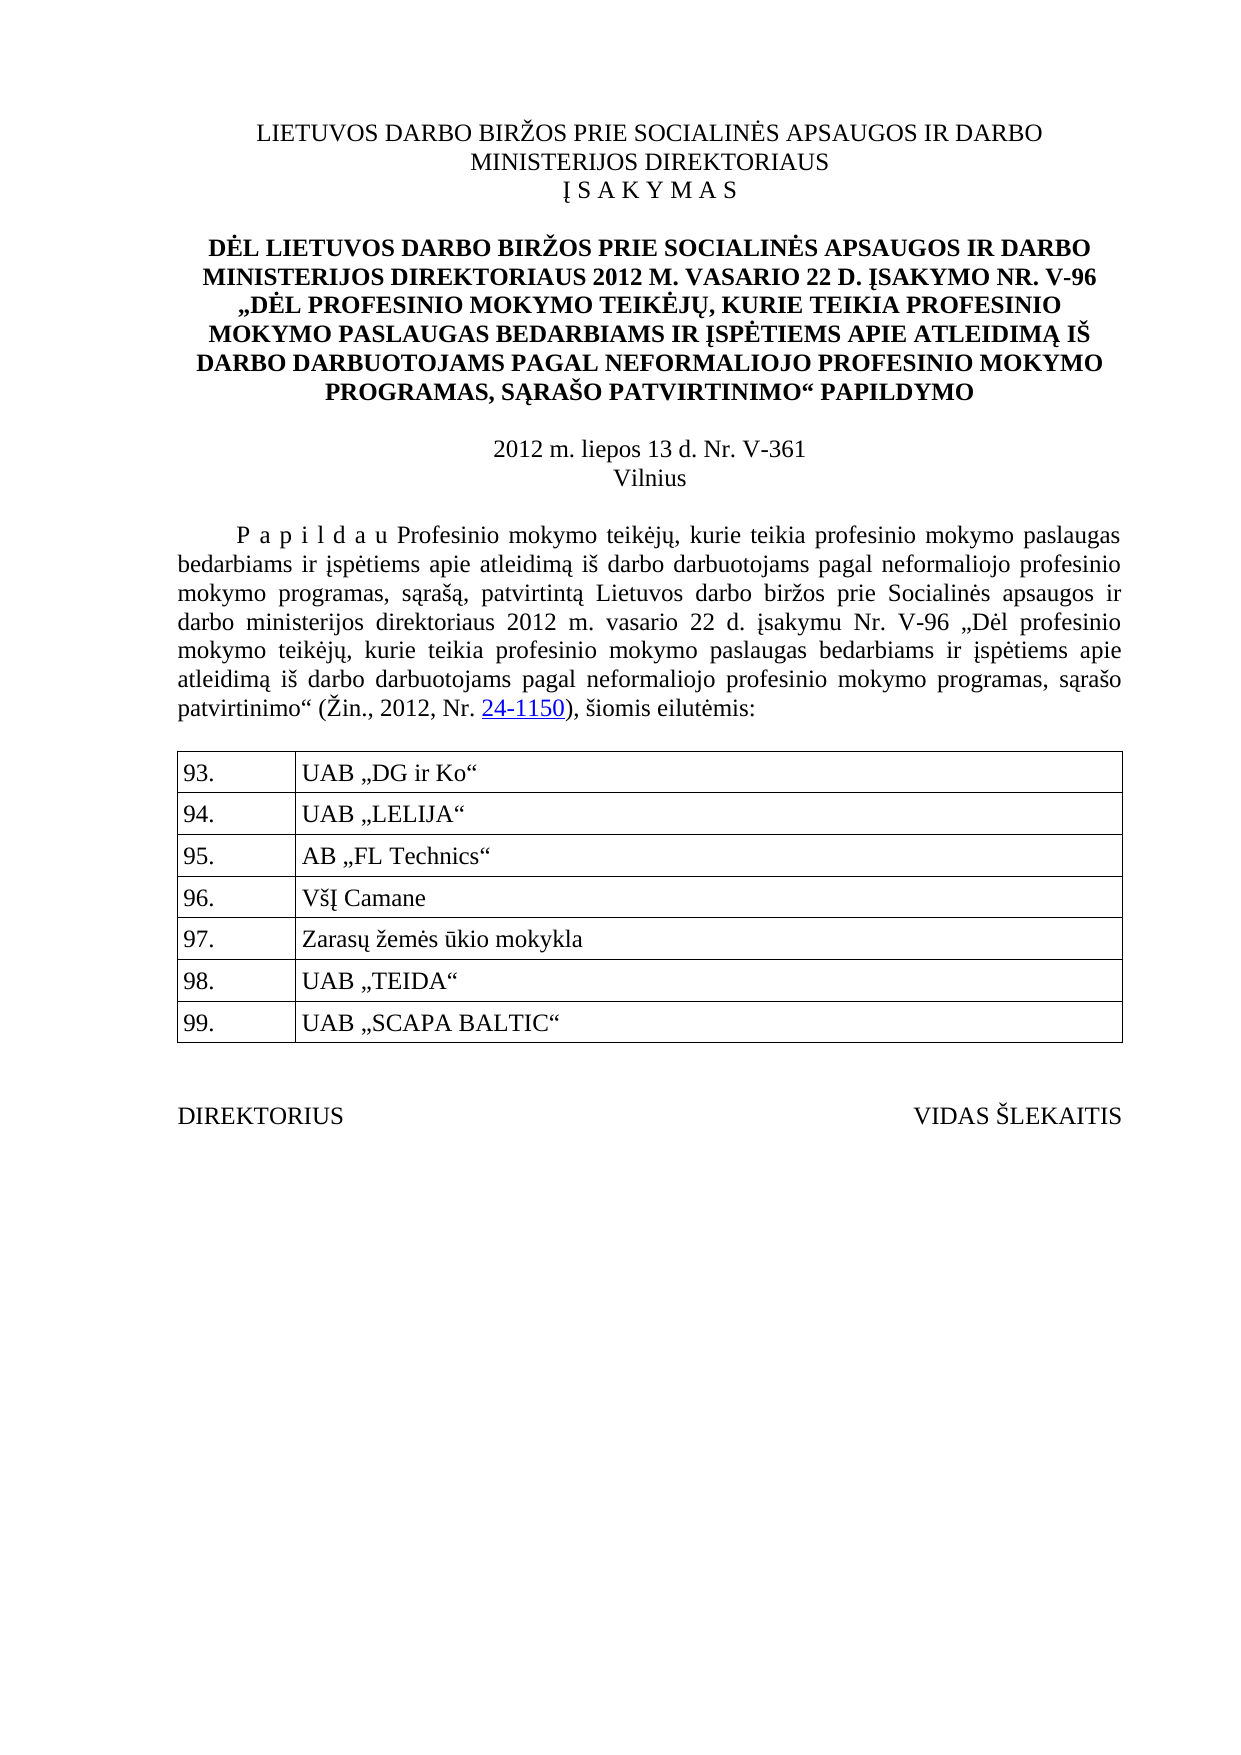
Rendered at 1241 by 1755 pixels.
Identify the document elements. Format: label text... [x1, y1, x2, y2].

table_cell AB „FL Technics“ [296, 835, 1122, 876]
table_cell UAB „SCAPA BALTIC“ [296, 1002, 1122, 1042]
text Į S A K Y M A S [177, 176, 1122, 204]
text Vilnius [177, 463, 1122, 492]
text 2012 m. liepos 13 d. Nr. V-361 [177, 434, 1122, 463]
text LIETUVOS DARBO BIRŽOS prie socialinės apsaugos ir darbo ministerijos DIREKTORIAUS [177, 118, 1122, 176]
table_cell 98. [178, 960, 295, 1001]
text Direktorius Vidas Šlekaitis [177, 1101, 1122, 1129]
table_cell 95. [178, 835, 295, 876]
text DĖL Lietuvos darbo biržos prie socialinės apsaugos ir darbo ministerijos direktoriaus 2012 m. vasario 22 d. įsakymo Nr. V-96 „Dėl Profesinio mokymo teikėjų, kurie teikia profesinio mokymo paslaugas bedarbiams ir įspėtiems apie atleidimą iš darbo darbuotojams pagal Neformaliojo profesinio mokymo programas, sąrašo patvirtinimo“ papildymo [177, 233, 1122, 406]
table_cell UAB „LELIJA“ [296, 793, 1122, 834]
table_cell Zarasų žemės ūkio mokykla [296, 918, 1122, 959]
table_cell UAB „TEIDA“ [296, 960, 1122, 1001]
table_header 93. [178, 752, 295, 792]
table_header UAB „DG ir Ko“ [296, 752, 1122, 792]
table_cell 99. [178, 1002, 295, 1042]
table_cell 94. [178, 793, 295, 834]
table_cell 97. [178, 918, 295, 959]
table_cell VšĮ Camane [296, 877, 1122, 917]
table_cell 96. [178, 877, 295, 917]
text P a p i l d a u Profesinio mokymo teikėjų, kurie teikia profesinio mokymo paslaugas bedarbiams ir įspėtiems apie atleidimą iš darbo darbuotojams pagal neformaliojo profesinio mokymo programas, sąrašą, patvirtintą Lietuvos darbo biržos prie Socialinės apsaugos ir darbo ministerijos direktoriaus 2012 m. vasario 22 d. įsakymu Nr. V-96 „Dėl profesinio mokymo teikėjų, kurie teikia profesinio mokymo paslaugas bedarbiams ir įspėtiems apie atleidimą iš darbo darbuotojams pagal neformaliojo profesinio mokymo programas, sąrašo patvirtinimo“ (Žin., 2012, Nr. 24-1150), šiomis eilutėmis: [177, 521, 1122, 722]
